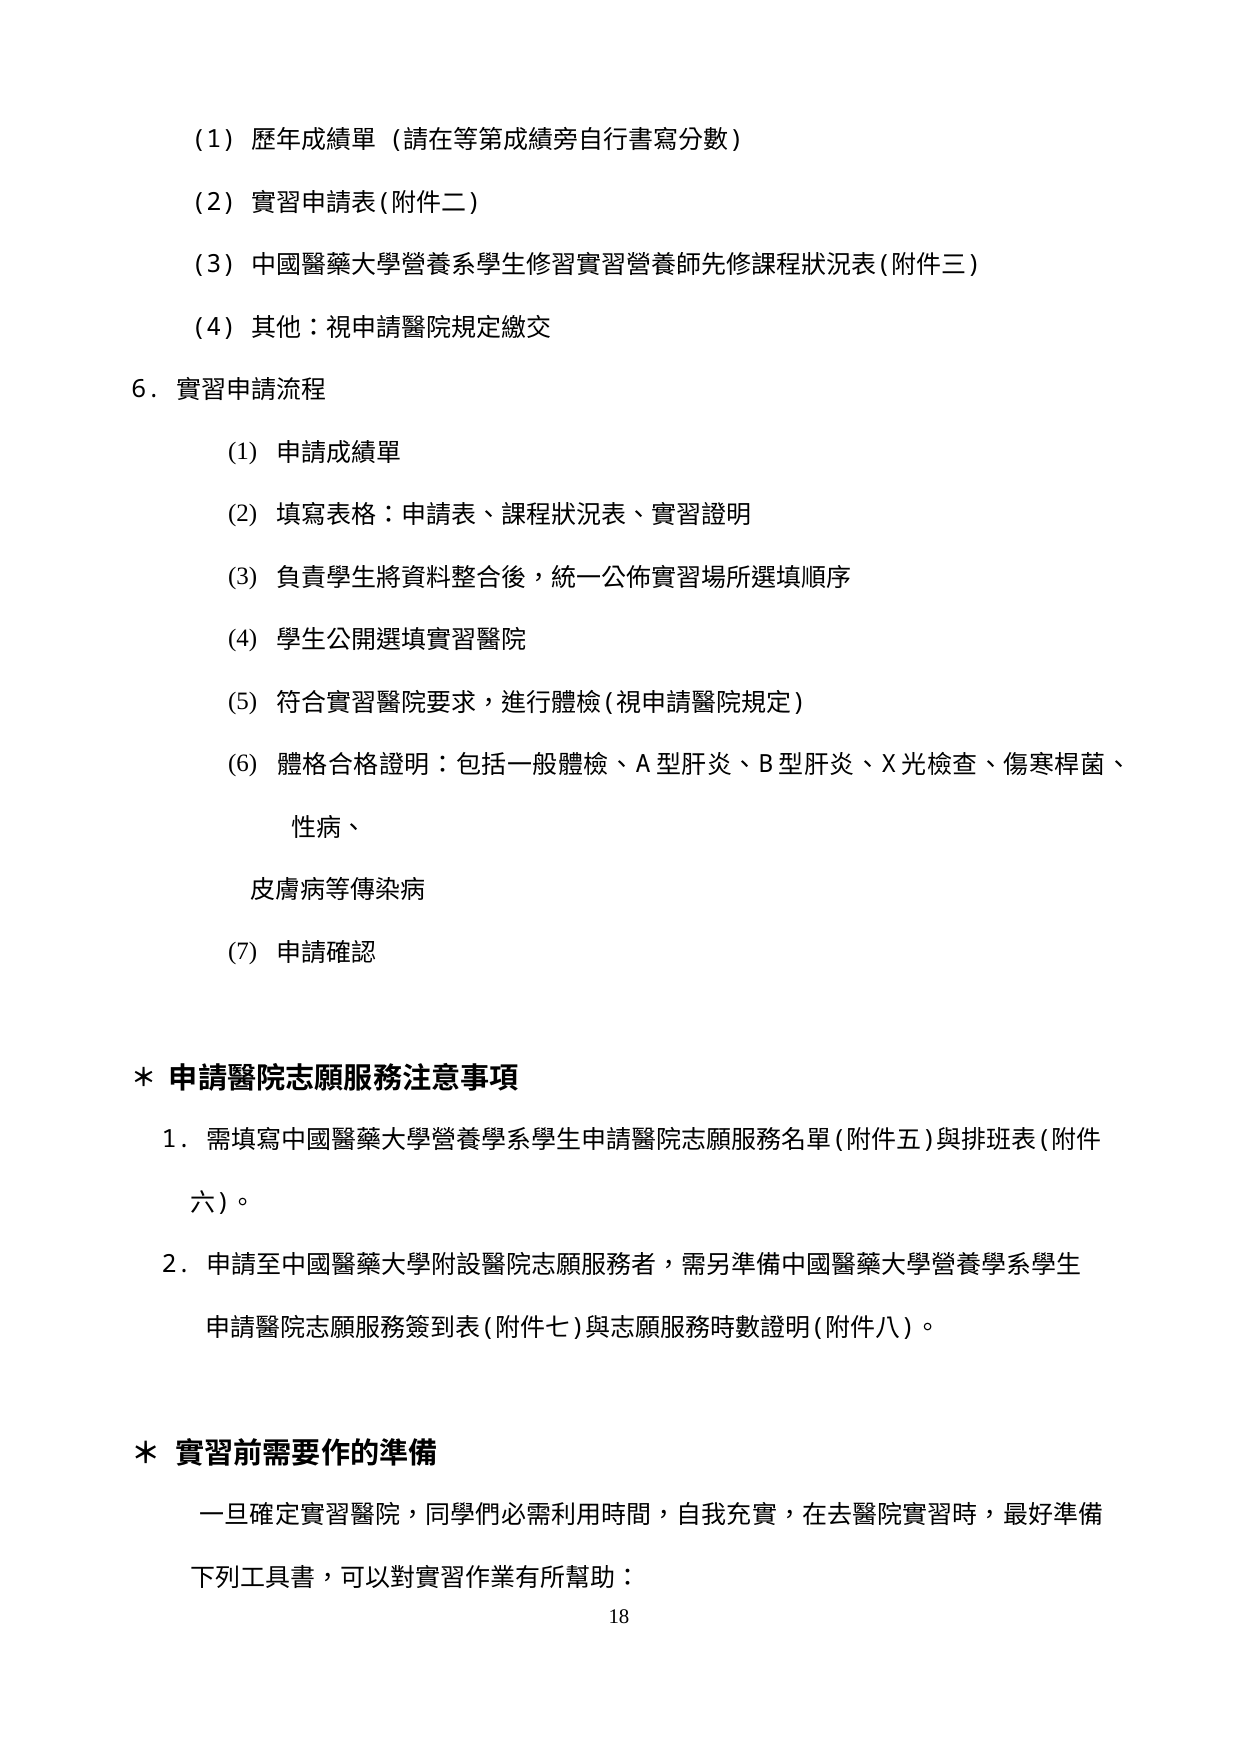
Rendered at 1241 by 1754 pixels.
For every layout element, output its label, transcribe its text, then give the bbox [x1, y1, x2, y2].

list 負責學生將資料整合後，統一公佈實習場所選填順序 [228, 534, 1106, 596]
list 填寫表格：申請表、課程狀況表、實習證明 [228, 471, 1106, 534]
list 體格合格證明：包括一般體檢、A型肝炎、B型肝炎、X光檢查、傷寒桿菌、性病、 [228, 721, 1106, 846]
list 申請成績單 [228, 409, 1106, 471]
text (2) 實習申請表(附件二) [146, 159, 1106, 221]
text (3) 中國醫藥大學營養系學生修習實習營養師先修課程狀況表(附件三) [146, 221, 1106, 284]
text (4) 其他：視申請醫院規定繳交 [146, 284, 1106, 346]
text (1) 歷年成績單 (請在等第成績旁自行書寫分數) [146, 96, 1106, 159]
text 6. 實習申請流程 [131, 346, 1106, 409]
text 2. 申請至中國醫藥大學附設醫院志願服務者，需另準備中國醫藥大學營養學系學生申請醫院志願服務簽到表(附件七)與志願服務時數證明(附件八)。 [131, 1221, 1106, 1346]
text ＊ 申請醫院志願服務注意事項 [131, 1034, 1106, 1096]
text 皮膚病等傳染病 [190, 846, 1106, 909]
text 1. 需填寫中國醫藥大學營養學系學生申請醫院志願服務名單(附件五)與排班表(附件六)。 [131, 1096, 1106, 1221]
text ＊ 實習前需要作的準備 [131, 1409, 1106, 1471]
list 申請確認 [228, 909, 1106, 971]
text 一旦確定實習醫院，同學們必需利用時間，自我充實，在去醫院實習時，最好準備下列工具書，可以對實習作業有所幫助： [146, 1471, 1106, 1596]
list 學生公開選填實習醫院 [228, 596, 1106, 659]
list 符合實習醫院要求，進行體檢(視申請醫院規定) [228, 659, 1106, 721]
